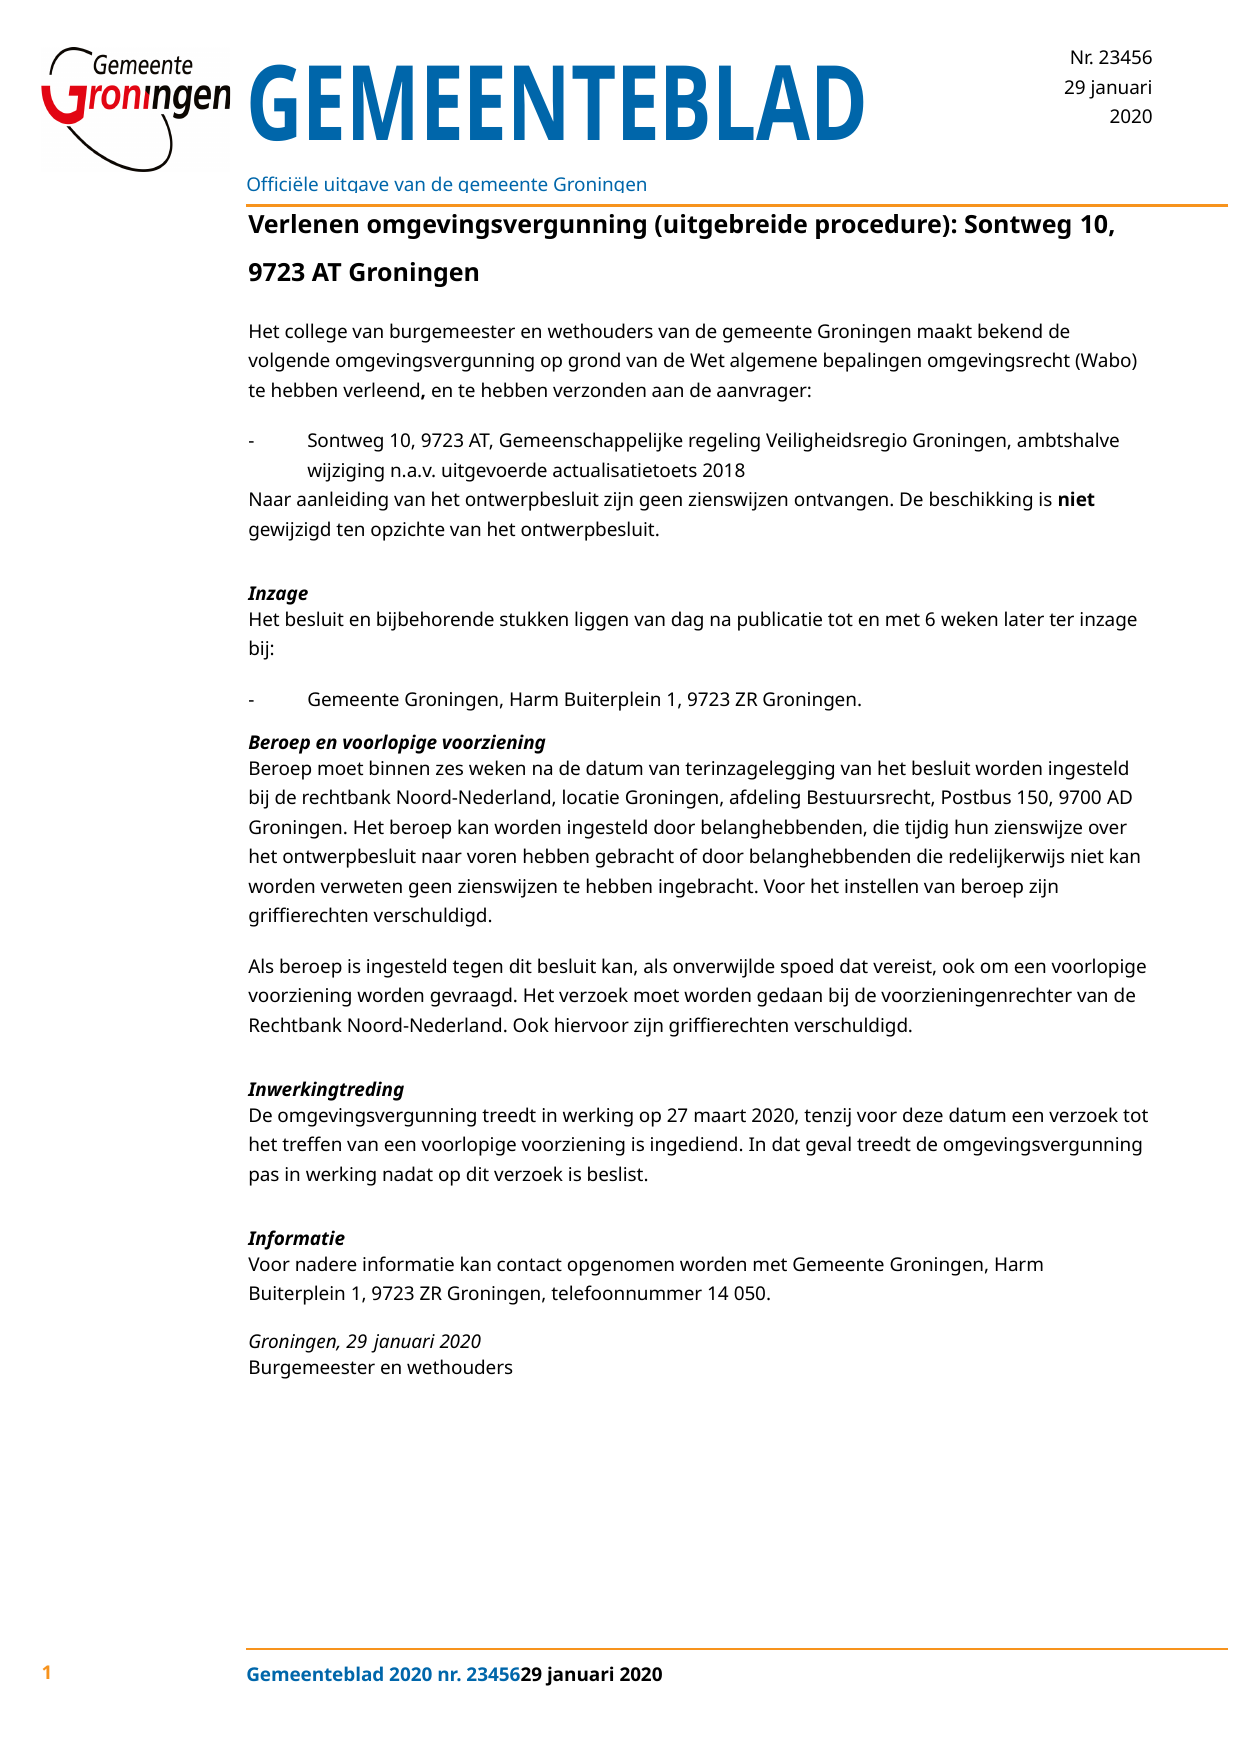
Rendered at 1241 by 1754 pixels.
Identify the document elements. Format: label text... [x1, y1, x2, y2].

text Het besluit en bijbehorende stukken liggen van dag na publicatie tot en met 6 weken later ter inzage bij: [248, 606, 1152, 661]
text Burgemeester en wethouders [248, 1354, 1152, 1380]
text Voor nadere informatie kan contact opgenomen worden met Gemeente Groningen, Harm Buiterplein 1, 9723 ZR Groningen, telefoonnummer 14 050. [248, 1251, 1152, 1306]
text Groningen, 29 januari 2020 [248, 1328, 1152, 1354]
text Beroep en voorlopige voorziening [248, 729, 1152, 755]
list Gemeente Groningen, Harm Buiterplein 1, 9723 ZR Groningen. [248, 686, 1152, 712]
text Beroep moet binnen zes weken na de datum van terinzagelegging van het besluit worden ingesteld bij de rechtbank Noord-Nederland, locatie Groningen, afdeling Bestuursrecht, Postbus 150, 9700 AD Groningen. Het beroep kan worden ingesteld door belanghebbenden, die tijdig hun zienswijze over het ontwerpbesluit naar voren hebben gebracht of door belanghebbenden die redelijkerwijs niet kan worden verweten geen zienswijzen te hebben ingebracht. Voor het instellen van beroep zijn griffierechten verschuldigd. [248, 755, 1152, 928]
text Naar aanleiding van het ontwerpbesluit zijn geen zienswijzen ontvangen. De beschikking is niet gewijzigd ten opzichte van het ontwerpbesluit. [248, 487, 1152, 542]
picture [41, 47, 231, 172]
text Verlenen omgevingsvergunning (uitgebreide procedure): Sontweg 10, 9723 AT Groningen [248, 207, 1152, 288]
text Inzage [248, 580, 1152, 606]
text Als beroep is ingesteld tegen dit besluit kan, als onverwijlde spoed dat vereist, ook om een voorlopige voorziening worden gevraagd. Het verzoek moet worden gedaan bij de voorzieningenrechter van de Rechtbank Noord-Nederland. Ook hiervoor zijn griffierechten verschuldigd. [248, 953, 1152, 1038]
text De omgevingsvergunning treedt in werking op 27 maart 2020, tenzij voor deze datum een verzoek tot het treffen van een voorlopige voorziening is ingediend. In dat geval treedt de omgevingsvergunning pas in werking nadat op dit verzoek is beslist. [248, 1102, 1152, 1187]
text Informatie [248, 1225, 1152, 1251]
text Inwerkingtreding [248, 1076, 1152, 1102]
text Het college van burgemeester en wethouders van de gemeente Groningen maakt bekend de volgende omgevingsvergunning op grond van de Wet algemene bepalingen omgevingsrecht (Wabo) te hebben verleend, en te hebben verzonden aan de aanvrager: [248, 318, 1152, 403]
list Sontweg 10, 9723 AT, Gemeenschappelijke regeling Veiligheidsregio Groningen, ambtshalve wijziging n.a.v. uitgevoerde actualisatietoets 2018 [248, 427, 1152, 483]
